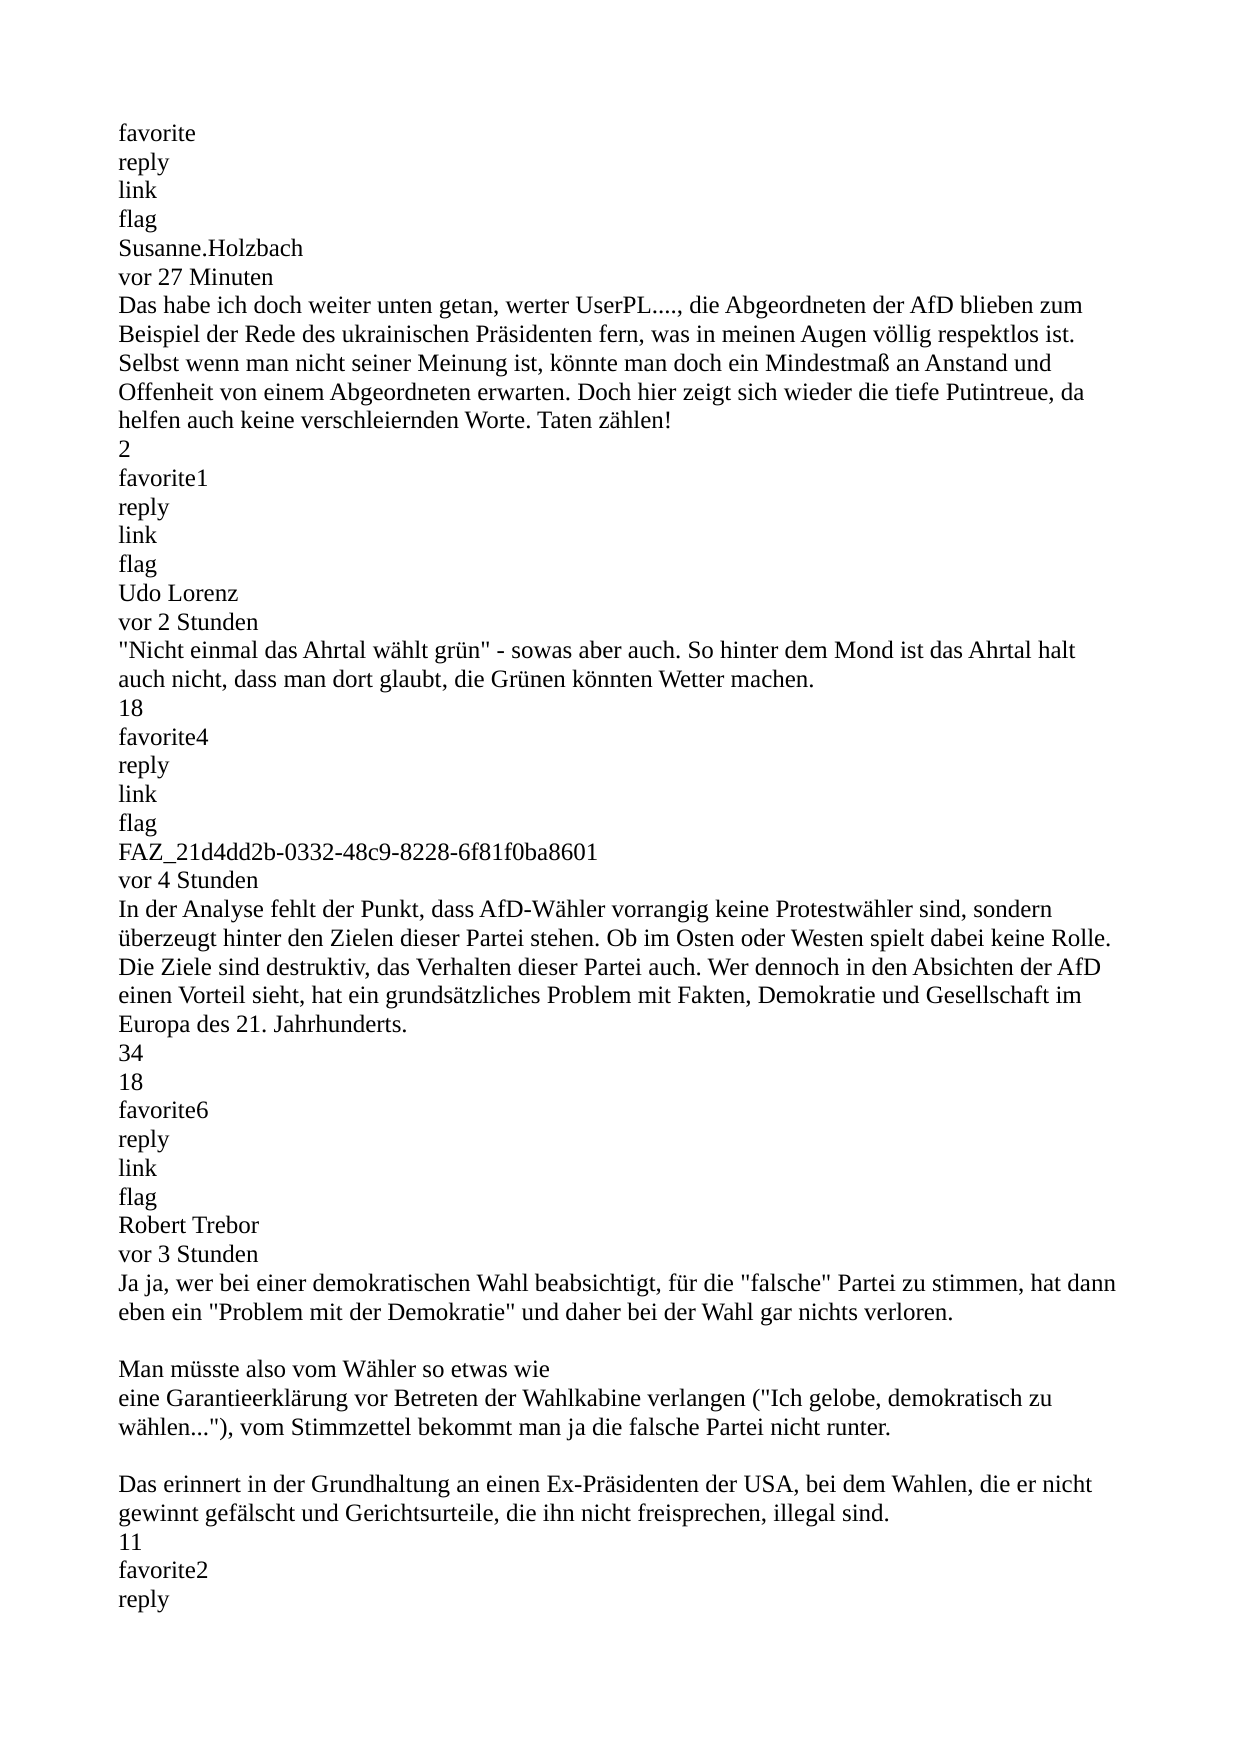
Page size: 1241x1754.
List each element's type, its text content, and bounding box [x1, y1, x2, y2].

text vor 27 Minuten [118, 262, 1122, 291]
text link [118, 1153, 1122, 1182]
text favorite1 [118, 463, 1122, 492]
text flag [118, 549, 1122, 578]
text favorite [118, 118, 1122, 147]
text 34 [118, 1038, 1122, 1067]
text link [118, 176, 1122, 204]
text Susanne.Holzbach [118, 233, 1122, 262]
text 18 [118, 693, 1122, 722]
text flag [118, 1182, 1122, 1211]
text Robert Trebor [118, 1211, 1122, 1239]
text flag [118, 808, 1122, 837]
text FAZ_21d4dd2b-0332-48c9-8228-6f81f0ba8601 [118, 837, 1122, 866]
text link [118, 521, 1122, 549]
text 18 [118, 1067, 1122, 1096]
text favorite4 [118, 722, 1122, 751]
text Udo Lorenz [118, 578, 1122, 607]
text In der Analyse fehlt der Punkt, dass AfD-Wähler vorrangig keine Protestwähler sind, sondern überzeugt hinter den Zielen dieser Partei stehen. Ob im Osten oder Westen spielt dabei keine Rolle. Die Ziele sind destruktiv, das Verhalten dieser Partei auch. Wer dennoch in den Absichten der AfD einen Vorteil sieht, hat ein grundsätzliches Problem mit Fakten, Demokratie und Gesellschaft im Europa des 21. Jahrhunderts. [118, 894, 1122, 1038]
text vor 3 Stunden [118, 1239, 1122, 1268]
text reply [118, 492, 1122, 521]
text favorite6 [118, 1096, 1122, 1124]
text Ja ja, wer bei einer demokratischen Wahl beabsichtigt, für die "falsche" Partei zu stimmen, hat dann eben ein "Problem mit der Demokratie" und daher bei der Wahl gar nichts verloren. Man müsste also vom Wähler so etwas wie eine Garantieerklärung vor Betreten der Wahlkabine verlangen ("Ich gelobe, demokratisch zu wählen..."), vom Stimmzettel bekommt man ja die falsche Partei nicht runter. Das erinnert in der Grundhaltung an einen Ex-Präsidenten der USA, bei dem Wahlen, die er nicht gewinnt gefälscht und Gerichtsurteile, die ihn nicht freisprechen, illegal sind. [118, 1268, 1122, 1527]
text link [118, 779, 1122, 808]
text vor 4 Stunden [118, 866, 1122, 894]
text flag [118, 204, 1122, 233]
text vor 2 Stunden [118, 607, 1122, 636]
text reply [118, 751, 1122, 779]
text reply [118, 147, 1122, 176]
text reply [118, 1584, 1122, 1613]
text favorite2 [118, 1556, 1122, 1584]
text reply [118, 1124, 1122, 1153]
text 2 [118, 434, 1122, 463]
text Das habe ich doch weiter unten getan, werter UserPL...., die Abgeordneten der AfD blieben zum Beispiel der Rede des ukrainischen Präsidenten fern, was in meinen Augen völlig respektlos ist. Selbst wenn man nicht seiner Meinung ist, könnte man doch ein Mindestmaß an Anstand und Offenheit von einem Abgeordneten erwarten. Doch hier zeigt sich wieder die tiefe Putintreue, da helfen auch keine verschleiernden Worte. Taten zählen! [118, 291, 1122, 434]
text 11 [118, 1527, 1122, 1556]
text "Nicht einmal das Ahrtal wählt grün" - sowas aber auch. So hinter dem Mond ist das Ahrtal halt auch nicht, dass man dort glaubt, die Grünen könnten Wetter machen. [118, 636, 1122, 693]
